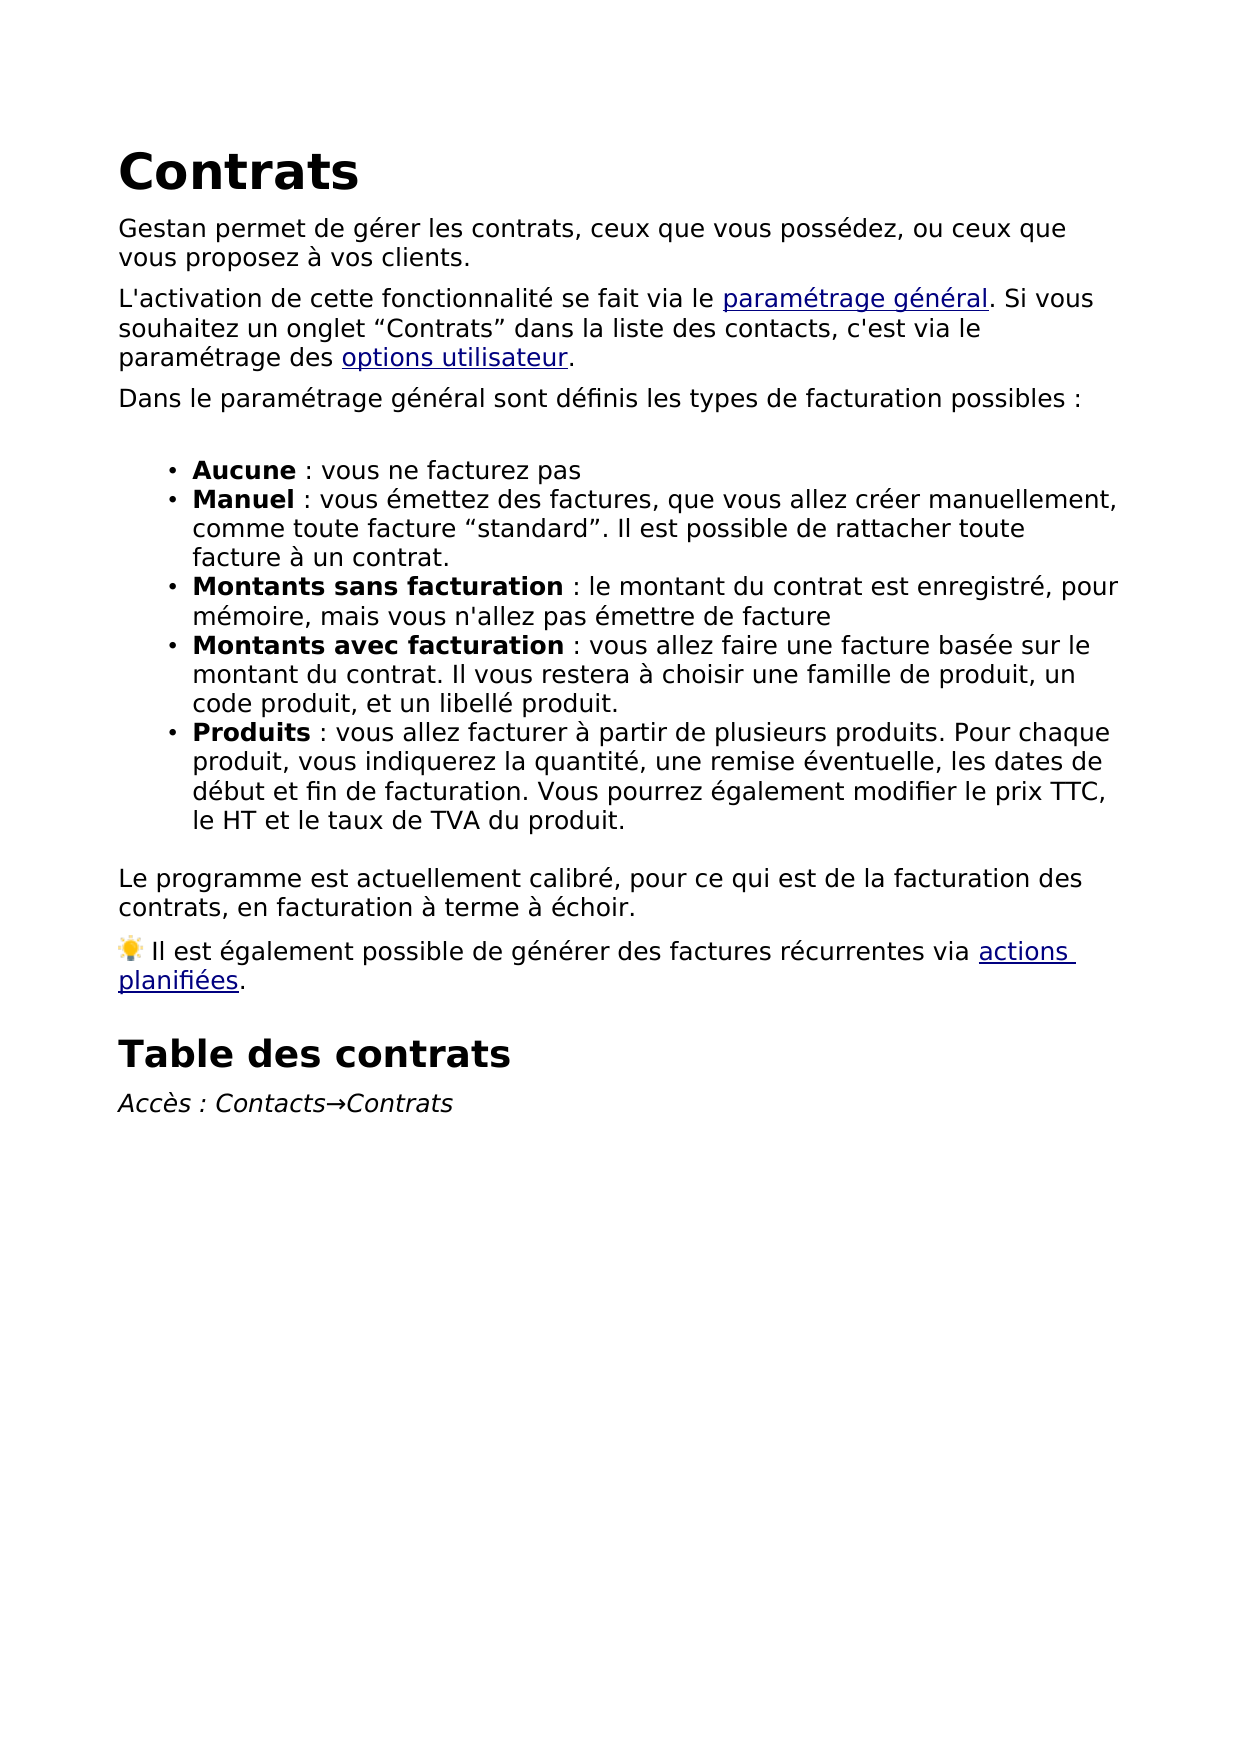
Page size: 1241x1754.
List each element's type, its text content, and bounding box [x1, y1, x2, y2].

subtitle Table des contrats [118, 1033, 1122, 1077]
subtitle Contrats [118, 143, 1122, 201]
list Produits : vous allez facturer à partir de plusieurs produits. Pour chaque produit, vous indiquerez la quantité, une remise éventuelle, les dates de début et fin de facturation. Vous pourrez également modifier le prix TTC, le HT et le taux de TVA du produit. [177, 718, 1122, 835]
list Manuel : vous émettez des factures, que vous allez créer manuellement, comme toute facture “standard”. Il est possible de rattacher toute facture à un contrat. [177, 485, 1122, 572]
list Aucune : vous ne facturez pas [177, 456, 1122, 485]
text Le programme est actuellement calibré, pour ce qui est de la facturation des contrats, en facturation à terme à échoir. [118, 864, 1122, 923]
text Dans le paramétrage général sont définis les types de facturation possibles : [118, 385, 1122, 414]
text L'activation de cette fonctionnalité se fait via le paramétrage général. Si vous souhaitez un onglet “Contrats” dans la liste des contacts, c'est via le paramétrage des options utilisateur. [118, 285, 1122, 372]
text Il est également possible de générer des factures récurrentes via actions planifiées. [118, 935, 1122, 995]
list Montants sans facturation : le montant du contrat est enregistré, pour mémoire, mais vous n'allez pas émettre de facture [177, 572, 1122, 631]
list Montants avec facturation : vous allez faire une facture basée sur le montant du contrat. Il vous restera à choisir une famille de produit, un code produit, et un libellé produit. [177, 631, 1122, 718]
picture [118, 935, 144, 961]
text Gestan permet de gérer les contrats, ceux que vous possédez, ou ceux que vous proposez à vos clients. [118, 214, 1122, 272]
text Accès : Contacts→Contrats [118, 1089, 1122, 1118]
